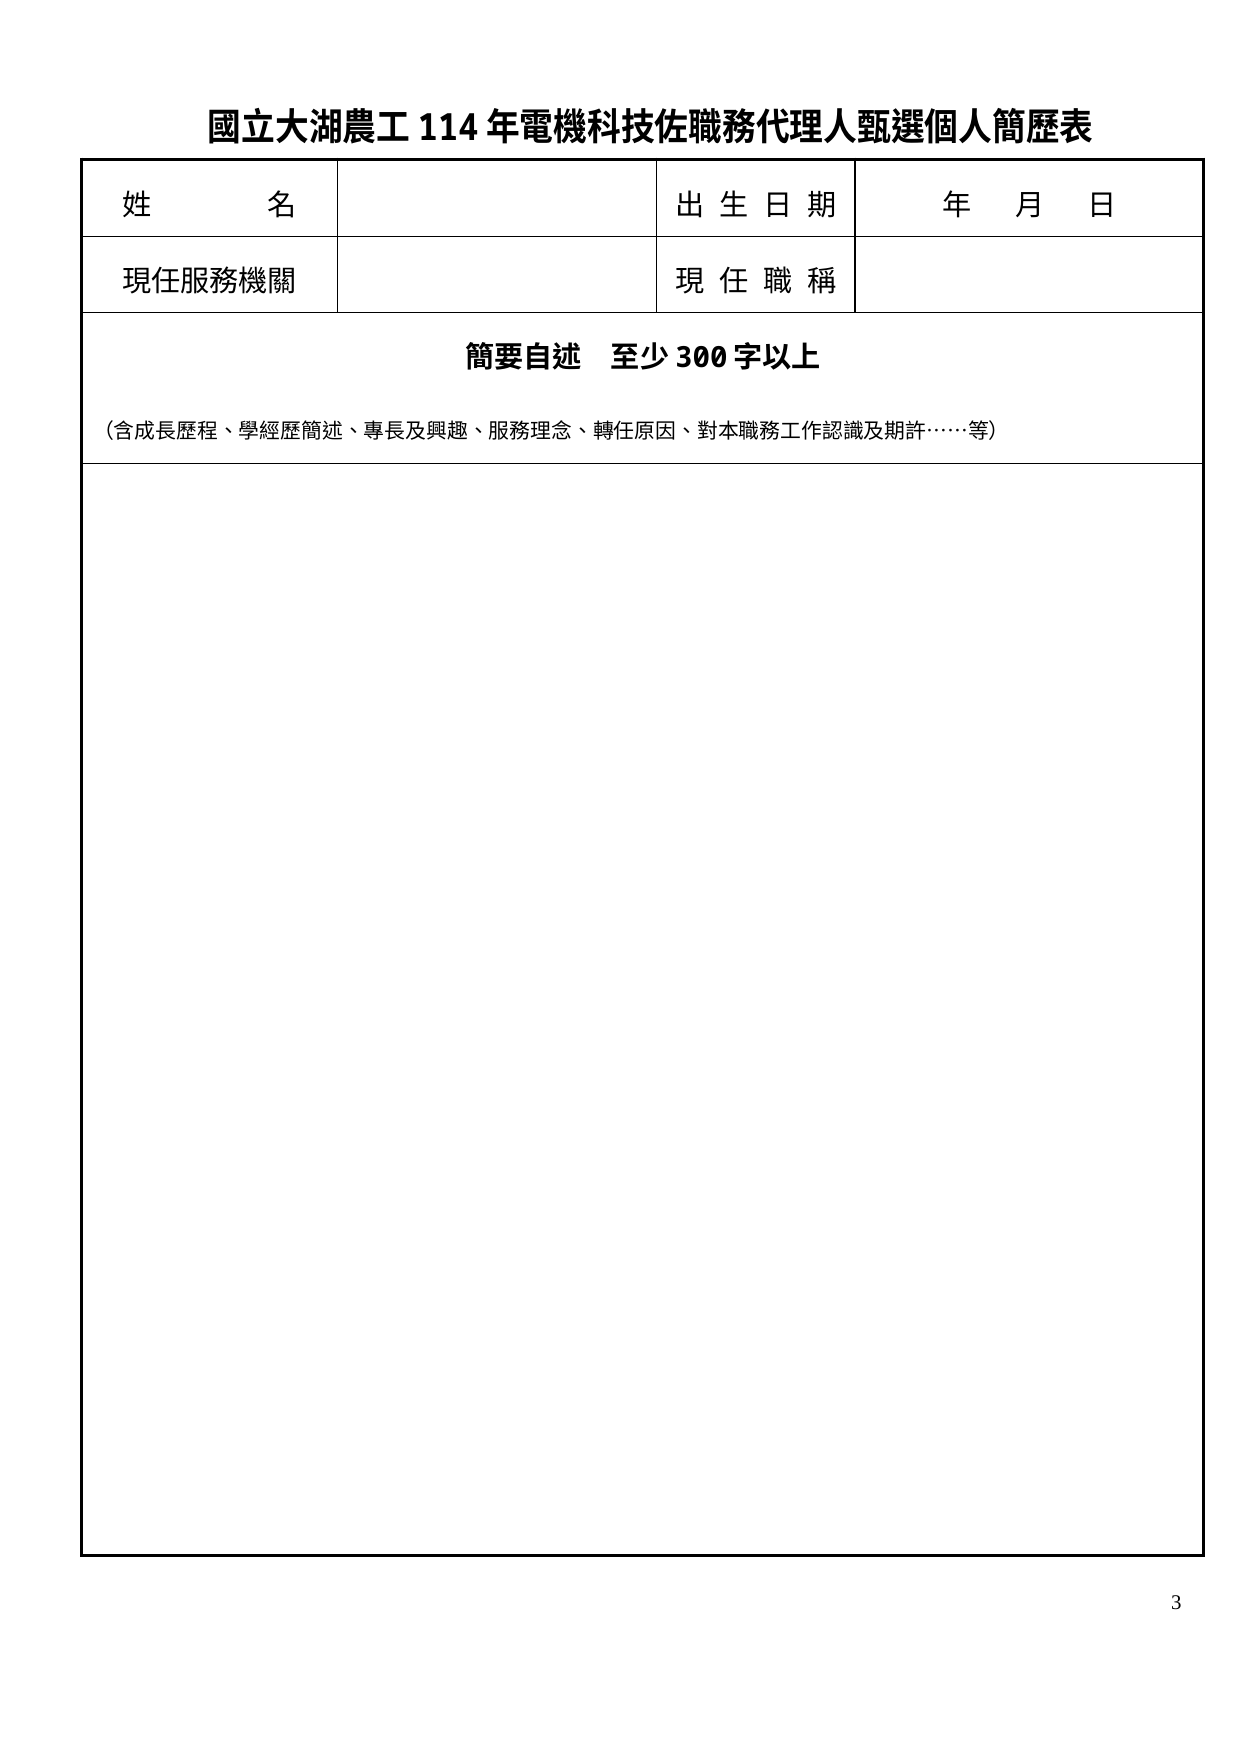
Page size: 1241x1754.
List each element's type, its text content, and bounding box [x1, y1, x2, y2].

table_cell 現 任 職 稱 [657, 237, 854, 312]
table_header 年 月 日 [856, 161, 1202, 236]
table_cell 簡要自述 至少300字以上 （含成長歷程、學經歷簡述、專長及興趣、服務理念、轉任原因、對本職務工作認識及期許……等） [83, 313, 1202, 463]
table_header [338, 161, 656, 236]
table_cell [856, 237, 1202, 312]
text 國立大湖農工114年電機科技佐職務代理人甄選個人簡歷表 [59, 82, 1181, 145]
table_header 姓 名 [83, 161, 337, 236]
table_cell [338, 237, 656, 312]
table_header 出 生 日 期 [657, 161, 854, 236]
table_cell [83, 464, 1202, 1554]
table_cell 現任服務機關 [83, 237, 337, 312]
